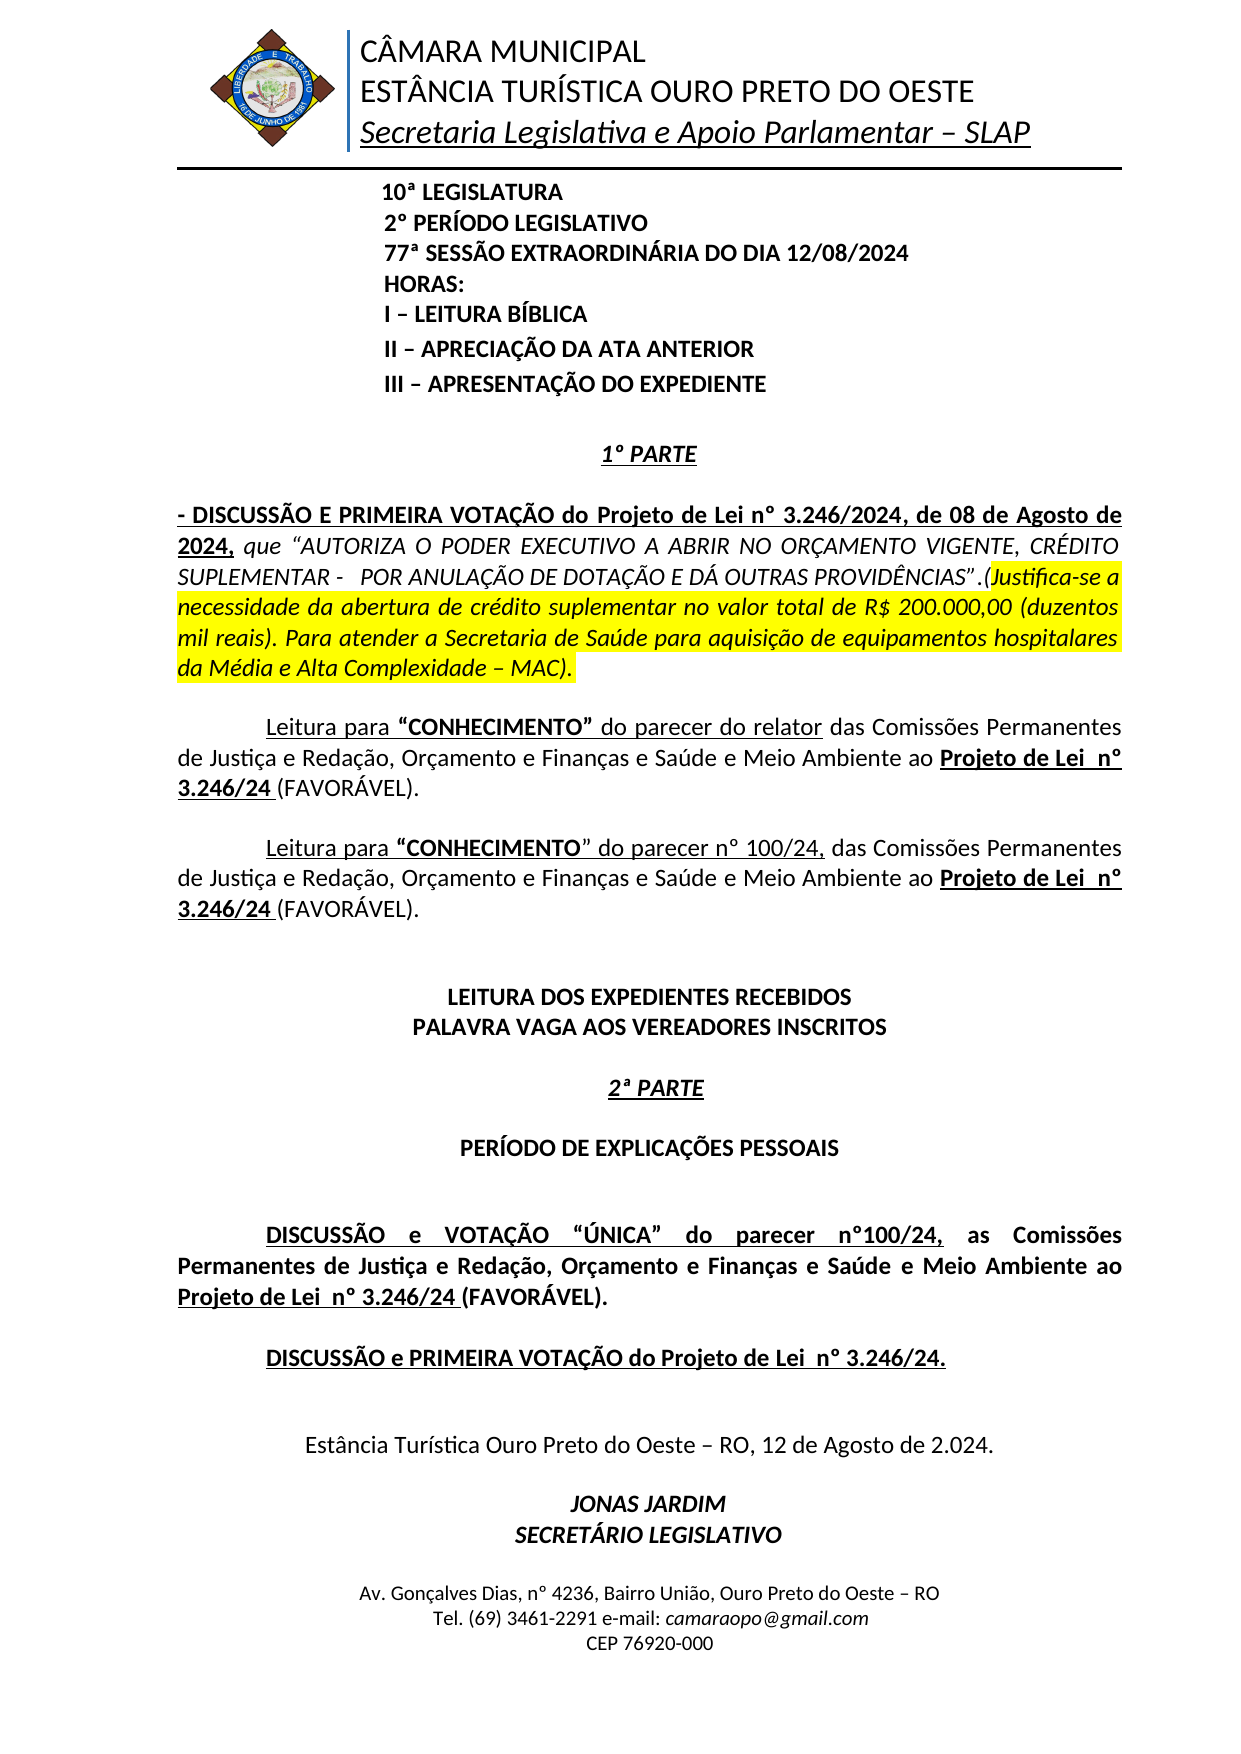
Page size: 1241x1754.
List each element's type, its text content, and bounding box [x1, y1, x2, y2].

text Leitura para “CONHECIMENTO” do parecer do relator das Comissões Permanentes de Justiça e Redação, Orçamento e Finanças e Saúde e Meio Ambiente ao Projeto de Lei nº 3.246/24 (FAVORÁVEL). [177, 711, 1122, 803]
text PERÍODO DE EXPLICAÇÕES PESSOAIS [177, 1132, 1122, 1162]
text 1º PARTE [177, 438, 1122, 469]
text 2º PERÍODO LEGISLATIVO [384, 207, 1122, 237]
text 10ª LEGISLATURA [177, 176, 1122, 207]
text Leitura para “CONHECIMENTO” do parecer nº 100/24, das Comissões Permanentes de Justiça e Redação, Orçamento e Finanças e Saúde e Meio Ambiente ao Projeto de Lei nº 3.246/24 (FAVORÁVEL). [177, 832, 1122, 923]
text 2024, que “AUTORIZA O PODER EXECUTIVO A ABRIR NO ORÇAMENTO VIGENTE, CRÉDITO SUPLEMENTAR - POR ANULAÇÃO DE DOTAÇÃO E DÁ OUTRAS PROVIDÊNCIAS”.(Justifica-se a necessidade da abertura de crédito suplementar no valor total de R$ 200.000,00 (duzentos mil reais). Para atender a Secretaria de Saúde para aquisição de equipamentos hospitalares da Média e Alta Complexidade – MAC). [177, 527, 1122, 683]
text II – APRECIAÇÃO DA ATA ANTERIOR [384, 333, 1122, 364]
text III – APRESENTAÇÃO DO EXPEDIENTE [384, 368, 1122, 399]
text 2ª PARTE [177, 1072, 1122, 1103]
text PALAVRA VAGA AOS VEREADORES INSCRITOS [177, 1011, 1122, 1042]
text JONAS JARDIM [177, 1488, 1122, 1519]
text I – LEITURA BÍBLICA [384, 298, 1122, 329]
text SECRETÁRIO LEGISLATIVO [177, 1519, 1122, 1549]
picture [210, 29, 335, 147]
text LEITURA DOS EXPEDIENTES RECEBIDOS [177, 981, 1122, 1011]
text 77ª SESSÃO EXTRAORDINÁRIA DO DIA 12/08/2024 [384, 237, 1122, 268]
text Estância Turística Ouro Preto do Oeste – RO, 12 de Agosto de 2.024. [177, 1429, 1122, 1459]
text DISCUSSÃO e VOTAÇÃO “ÚNICA” do parecer nº100/24, as Comissões Permanentes de Justiça e Redação, Orçamento e Finanças e Saúde e Meio Ambiente ao Projeto de Lei nº 3.246/24 (FAVORÁVEL). [177, 1220, 1122, 1311]
text - DISCUSSÃO E PRIMEIRA VOTAÇÃO do Projeto de Lei nº 3.246/2024, de 08 de Agosto de [177, 499, 1122, 526]
text DISCUSSÃO e PRIMEIRA VOTAÇÃO do Projeto de Lei nº 3.246/24. [177, 1342, 1122, 1372]
text HORAS: [384, 268, 1122, 298]
